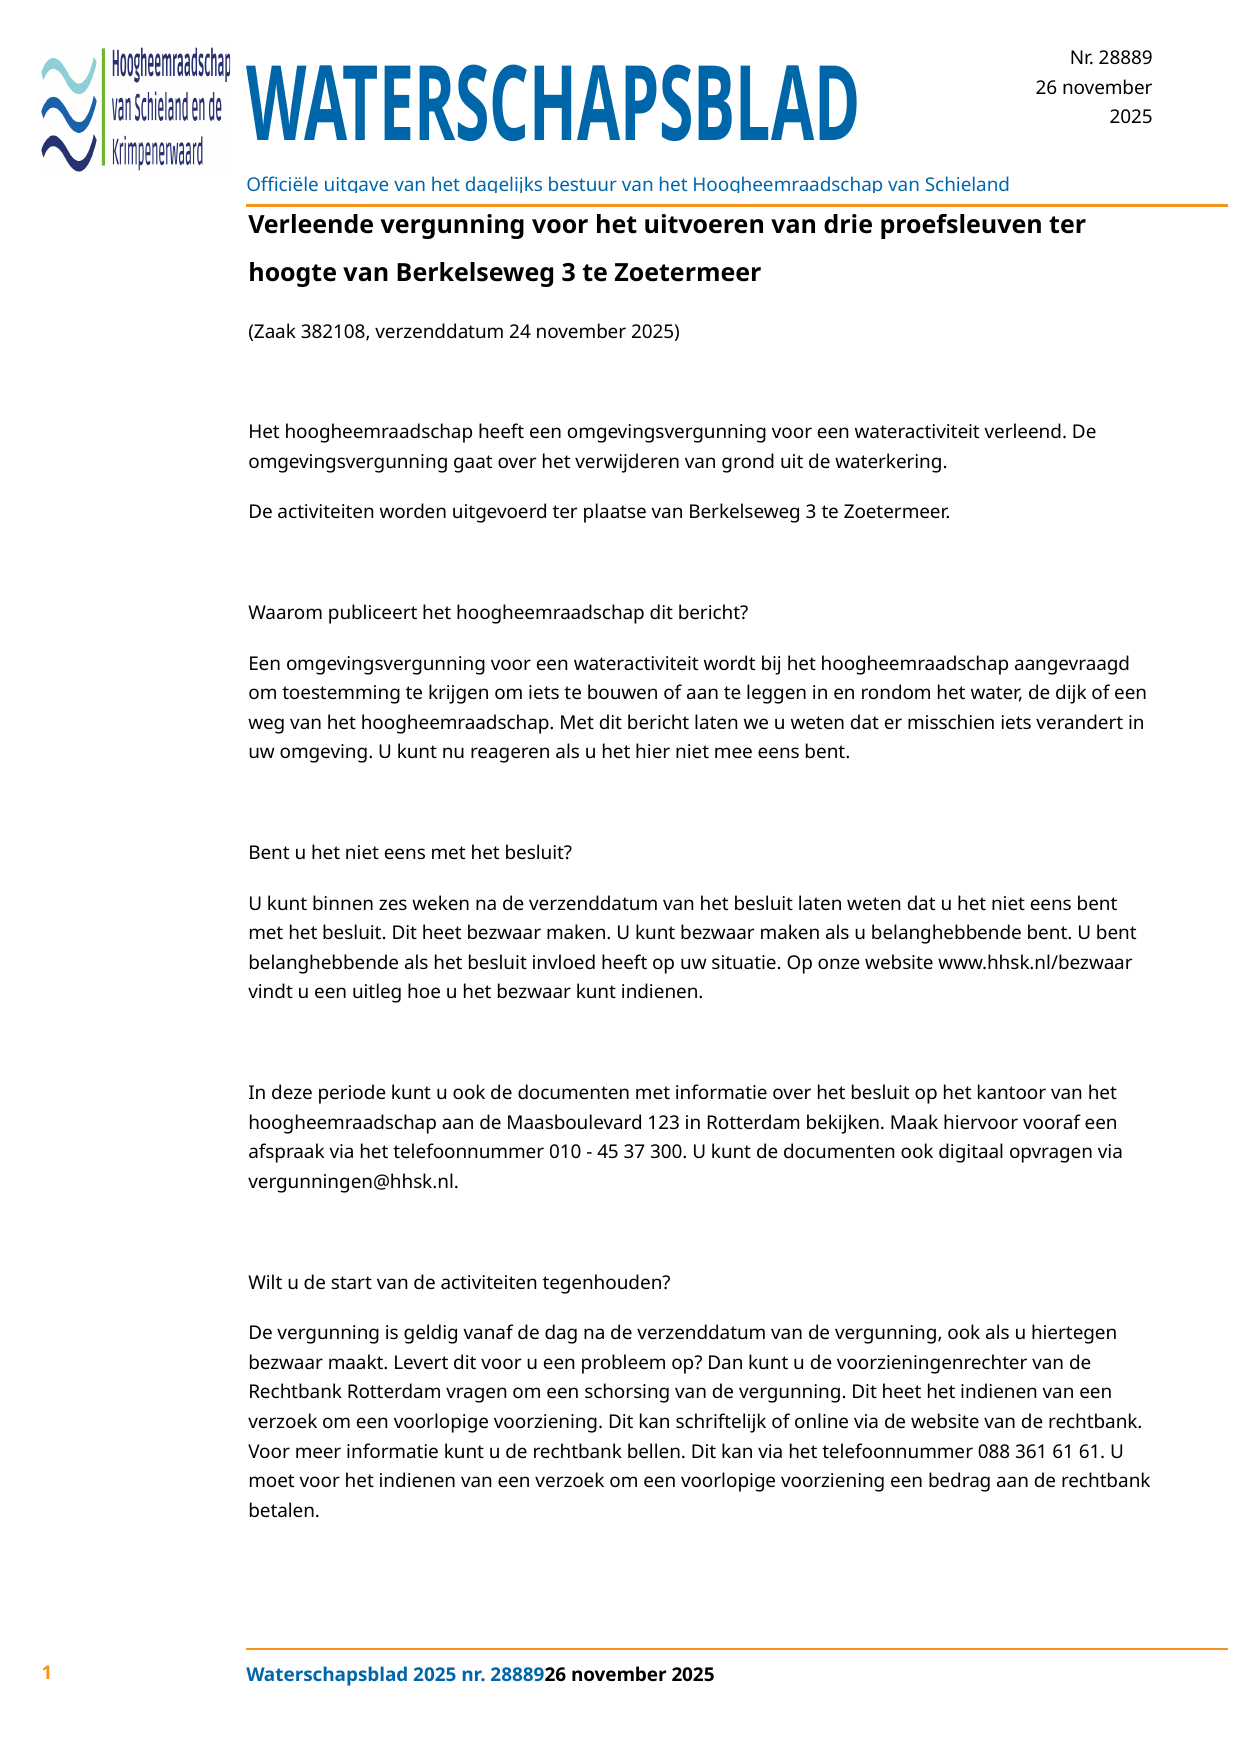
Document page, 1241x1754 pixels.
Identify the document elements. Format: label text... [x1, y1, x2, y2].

text (Zaak 382108, verzenddatum 24 november 2025) [248, 318, 1152, 344]
text Bent u het niet eens met het besluit? [248, 839, 1152, 865]
picture [41, 47, 231, 172]
text De vergunning is geldig vanaf de dag na de verzenddatum van de vergunning, ook als u hiertegen bezwaar maakt. Levert dit voor u een probleem op? Dan kunt u de voorzieningenrechter van de Rechtbank Rotterdam vragen om een schorsing van de vergunning. Dit heet het indienen van een verzoek om een voorlopige voorziening. Dit kan schriftelijk of online via de website van de rechtbank. Voor meer informatie kunt u de rechtbank bellen. Dit kan via het telefoonnummer 088 361 61 61. U moet voor het indienen van een verzoek om een voorlopige voorziening een bedrag aan de rechtbank betalen. [248, 1319, 1152, 1523]
text De activiteiten worden uitgevoerd ter plaatse van Berkelseweg 3 te Zoetermeer. [248, 499, 1152, 524]
text Het hoogheemraadschap heeft een omgevingsvergunning voor een wateractiviteit verleend. De omgevingsvergunning gaat over het verwijderen van grond uit de waterkering. [248, 419, 1152, 474]
text In deze periode kunt u ook de documenten met informatie over het besluit op het kantoor van het hoogheemraadschap aan de Maasboulevard 123 in Rotterdam bekijken. Maak hiervoor vooraf een afspraak via het telefoonnummer 010 - 45 37 300. U kunt de documenten ook digitaal opvragen via vergunningen@hhsk.nl. [248, 1079, 1152, 1194]
text U kunt binnen zes weken na de verzenddatum van het besluit laten weten dat u het niet eens bent met het besluit. Dit heet bezwaar maken. U kunt bezwaar maken als u belanghebbende bent. U bent belanghebbende als het besluit invloed heeft op uw situatie. Op onze website www.hhsk.nl/bezwaar vindt u een uitleg hoe u het bezwaar kunt indienen. [248, 890, 1152, 1004]
text Verleende vergunning voor het uitvoeren van drie proefsleuven ter hoogte van Berkelseweg 3 te Zoetermeer [248, 207, 1152, 288]
text Wilt u de start van de activiteiten tegenhouden? [248, 1269, 1152, 1295]
text Waarom publiceert het hoogheemraadschap dit bericht? [248, 599, 1152, 625]
text Een omgevingsvergunning voor een wateractiviteit wordt bij het hoogheemraadschap aangevraagd om toestemming te krijgen om iets te bouwen of aan te leggen in en rondom het water, de dijk of een weg van het hoogheemraadschap. Met dit bericht laten we u weten dat er misschien iets verandert in uw omgeving. U kunt nu reageren als u het hier niet mee eens bent. [248, 650, 1152, 764]
